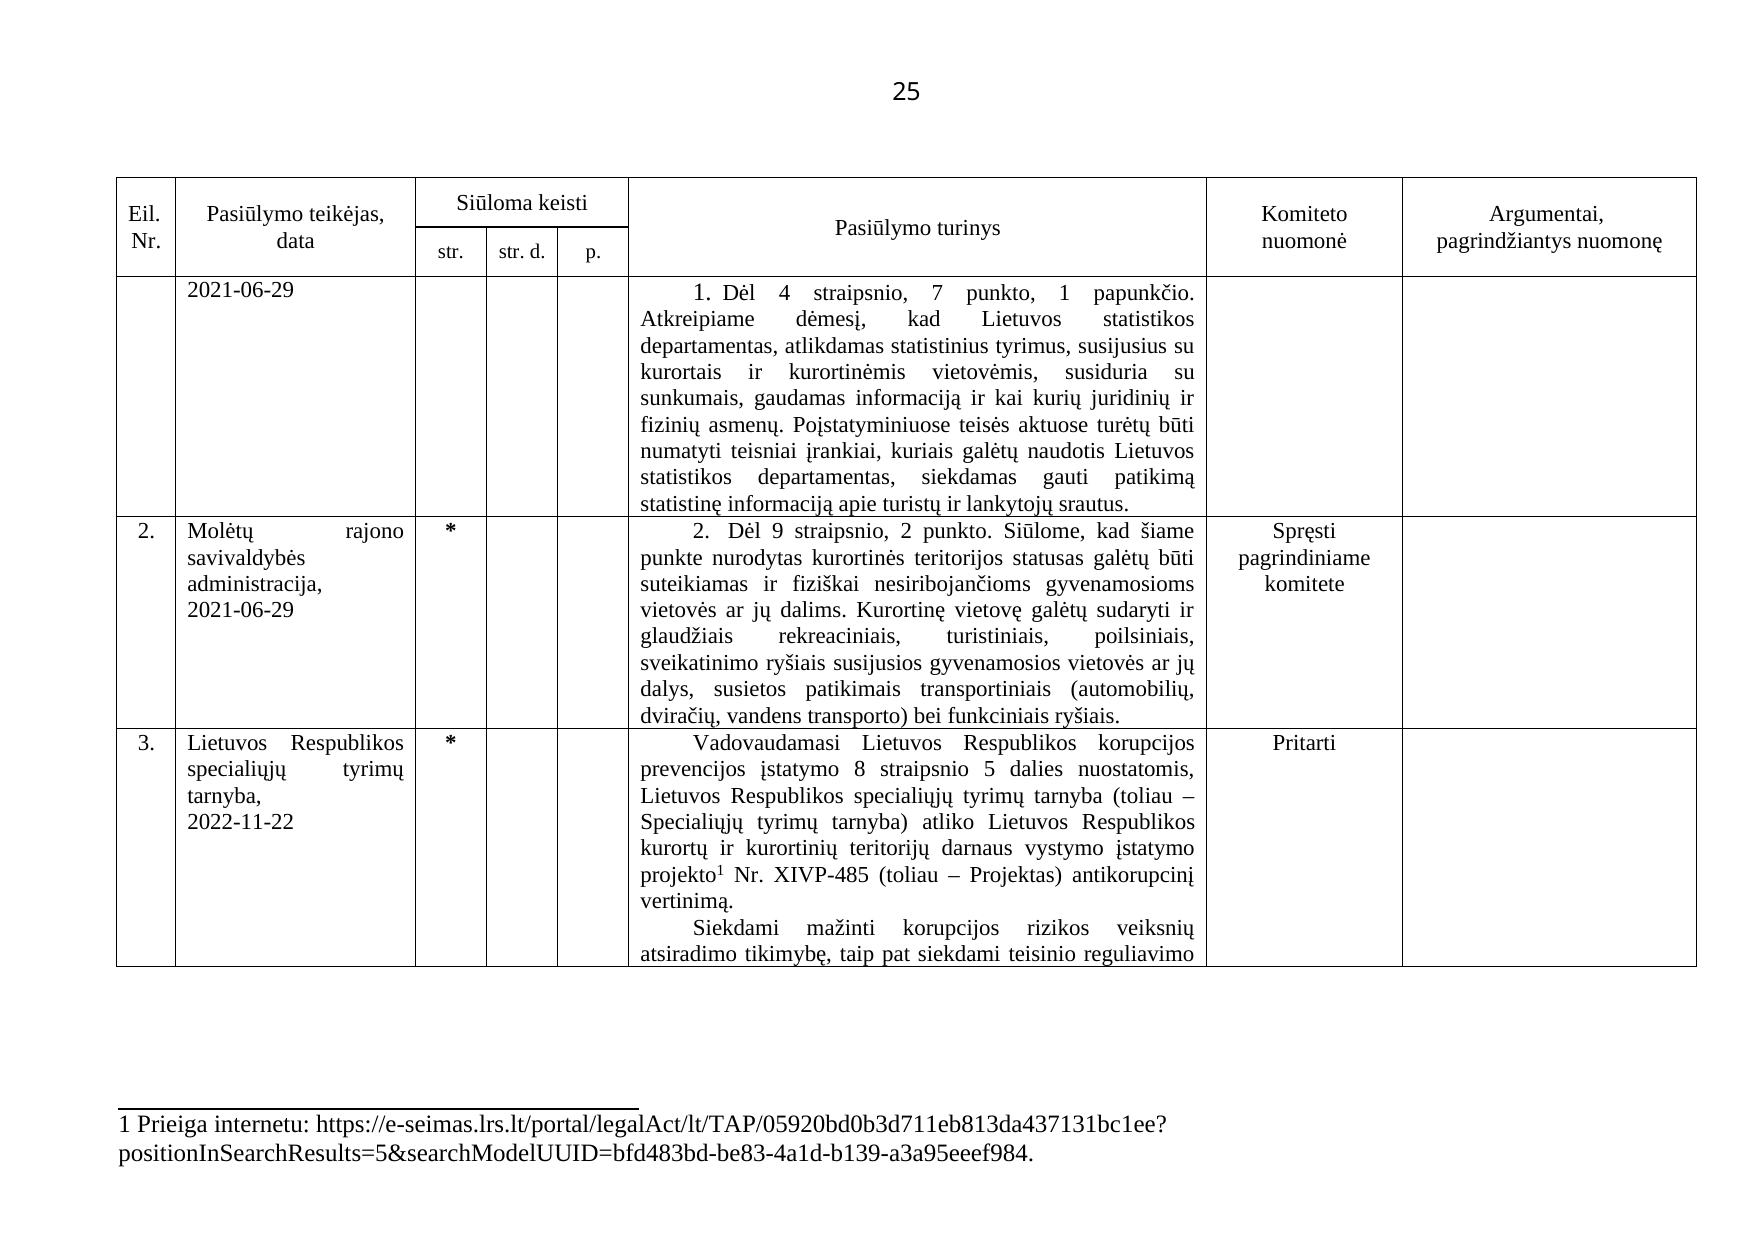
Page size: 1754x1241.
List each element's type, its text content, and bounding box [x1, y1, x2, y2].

table_cell [1403, 729, 1696, 966]
table_cell * [416, 729, 486, 966]
table_header Eil. Nr. [117, 178, 175, 276]
table_cell Spręsti pagrindiniame komitete [1207, 517, 1402, 728]
table_cell * [416, 517, 486, 728]
table_cell Molėtų rajono savivaldybės administracija išnagrinėjo Kurortų ir kurortinių teritorijų darnaus vystymo įstatymo projektą Nr. XIVP-485 ir teikia pastabas: Dėl 4 straipsnio, 7 punkto, 1 papunkčio. Atkreipiame dėmesį, kad Lietuvos statistikos departamentas, atlikdamas statistinius tyrimus, susijusius su kurortais ir kurortinėmis vietovėmis, susiduria su sunkumais, gaudamas informaciją ir kai kurių juridinių ir fizinių asmenų. Poįstatyminiuose teisės aktuose turėtų būti numatyti teisniai įrankiai, kuriais galėtų naudotis Lietuvos statistikos departamentas, siekdamas gauti patikimą statistinę informaciją apie turistų ir lankytojų srautus. [629, 277, 1206, 516]
table_cell [558, 277, 628, 516]
table_cell [1403, 517, 1696, 728]
table_cell p. [558, 228, 628, 276]
table_cell [558, 729, 628, 966]
table_cell str. [416, 228, 486, 276]
table_cell 3. [117, 729, 175, 966]
table_cell Lietuvos Respublikos specialiųjų tyrimų tarnyba, 2022-11-22 [176, 729, 415, 966]
table_header Argumentai, pagrindžiantys nuomonę [1403, 178, 1696, 276]
table_cell [1403, 277, 1696, 516]
table_cell [117, 277, 175, 516]
table_cell 2. [117, 517, 175, 728]
table_cell [416, 277, 486, 516]
table_cell [1207, 277, 1402, 516]
table_cell [487, 729, 557, 966]
table_cell [558, 517, 628, 728]
table_header Pasiūlymo turinys [629, 178, 1206, 276]
table_cell [487, 277, 557, 516]
table_cell 2021-06-29 [176, 277, 415, 516]
table_header Siūloma keisti [416, 178, 628, 226]
table_header Pasiūlymo teikėjas, data [176, 178, 415, 276]
table_cell [487, 517, 557, 728]
table_cell str. d. [487, 228, 557, 276]
table_cell Molėtų rajono savivaldybės administracija, 2021-06-29 [176, 517, 415, 728]
table_header Komiteto nuomonė [1207, 178, 1402, 276]
table_cell Vadovaudamasi Lietuvos Respublikos korupcijos prevencijos įstatymo 8 straipsnio 5 dalies nuostatomis, Lietuvos Respublikos specialiųjų tyrimų tarnyba (toliau – Specialiųjų tyrimų tarnyba) atliko Lietuvos Respublikos kurortų ir kurortinių teritorijų darnaus vystymo įstatymo projekto Nr. XIVP-485 (toliau – Projektas) antikorupcinį vertinimą. Siekdami mažinti korupcijos rizikos veiksnių atsiradimo tikimybę, taip pat siekdami teisinio reguliavimo [629, 729, 1206, 966]
table_cell Pritarti [1207, 729, 1402, 966]
table_cell Dėl 9 straipsnio, 2 punkto. Siūlome, kad šiame punkte nurodytas kurortinės teritorijos statusas galėtų būti suteikiamas ir fiziškai nesiribojančioms gyvenamosioms vietovės ar jų dalims. Kurortinę vietovę galėtų sudaryti ir glaudžiais rekreaciniais, turistiniais, poilsiniais, sveikatinimo ryšiais susijusios gyvenamosios vietovės ar jų dalys, susietos patikimais transportiniais (automobilių, dviračių, vandens transporto) bei funkciniais ryšiais. [629, 517, 1206, 728]
